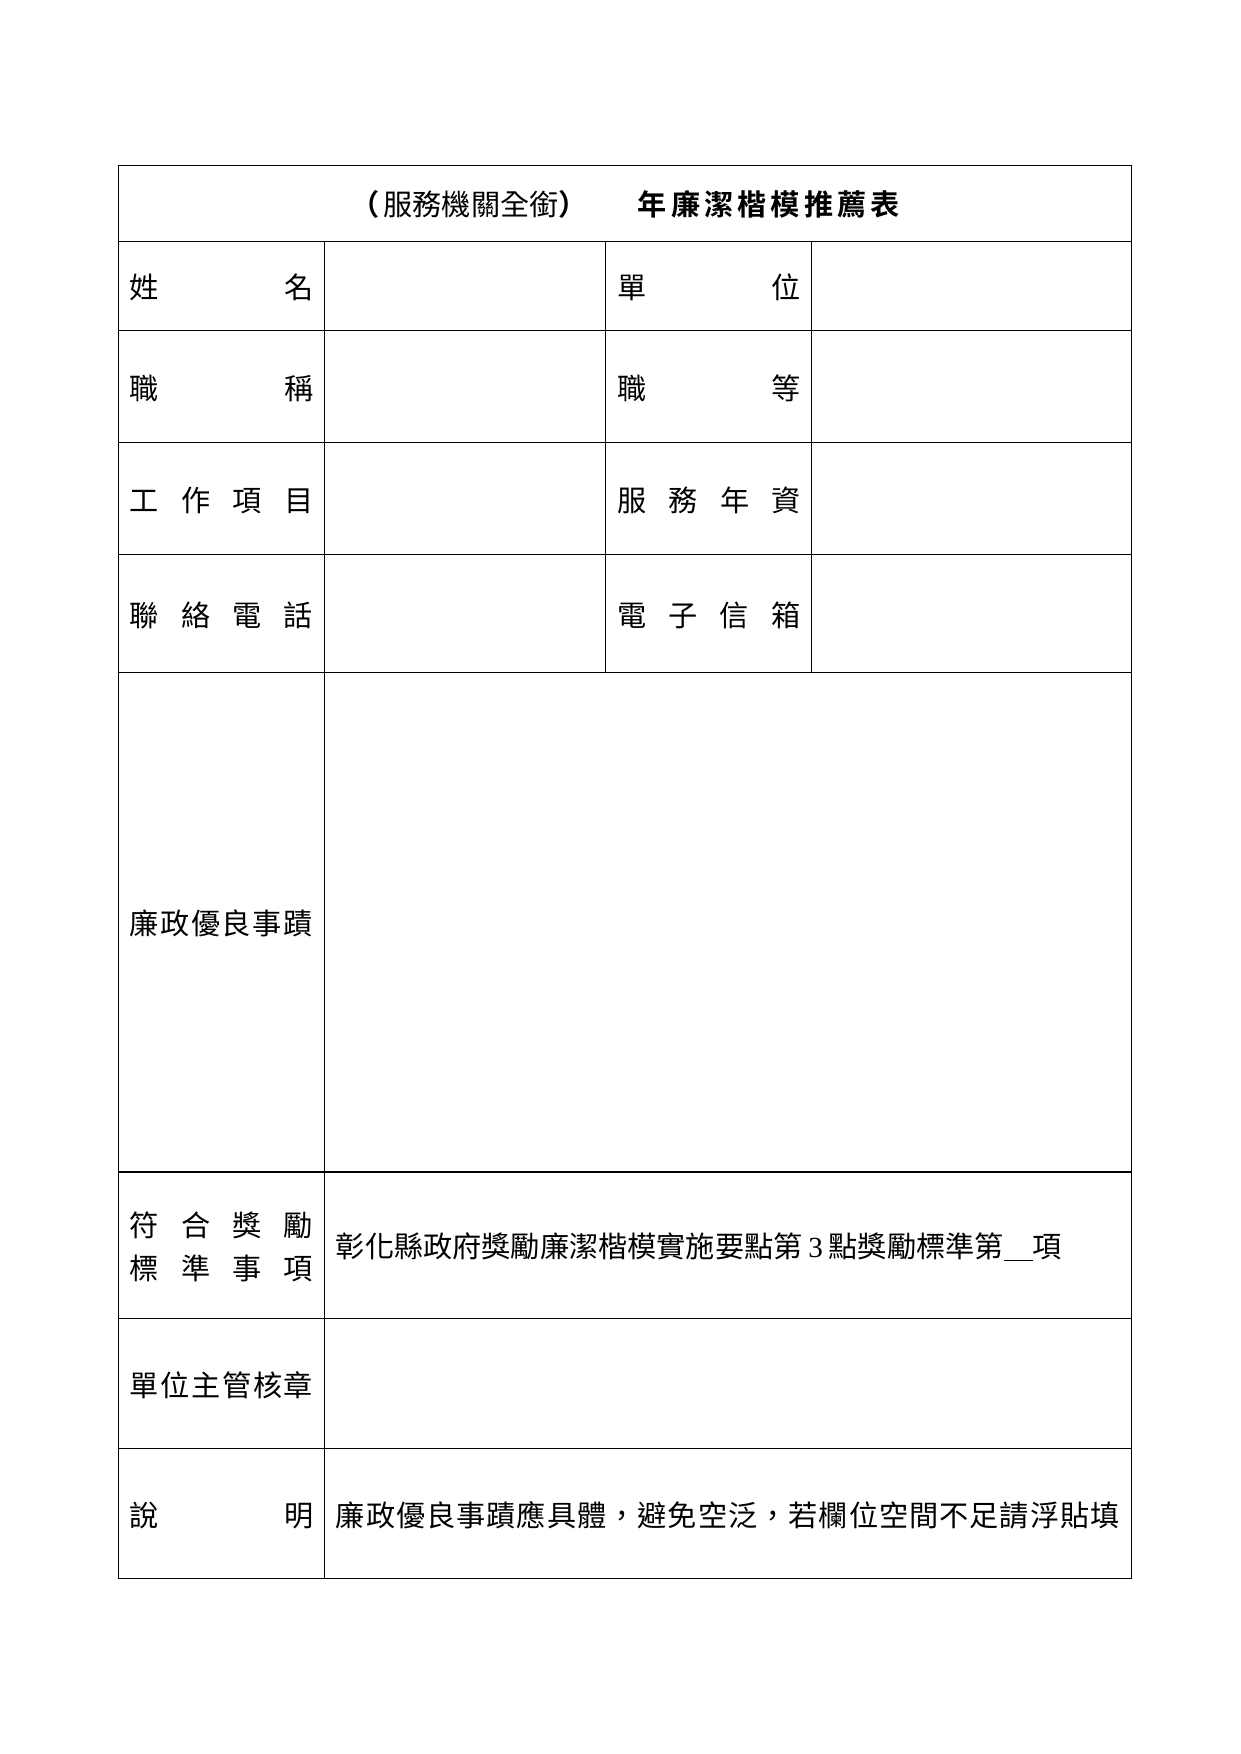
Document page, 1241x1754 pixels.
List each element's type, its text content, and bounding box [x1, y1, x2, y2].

table_cell 工作項目 [119, 443, 324, 554]
table_cell 單位主管核章 [119, 1319, 324, 1447]
table_cell [325, 331, 605, 442]
table_cell [325, 1319, 1131, 1447]
table_cell [325, 242, 605, 330]
table_cell 姓名 [119, 242, 324, 330]
table_cell 廉政優良事蹟應具體，避免空泛，若欄位空間不足請浮貼填 [325, 1449, 1131, 1578]
table_header （服務機關全銜） 年廉潔楷模推薦表 [119, 166, 1131, 241]
table_cell [812, 242, 1131, 330]
table_cell 職等 [606, 331, 811, 442]
table_cell 彰化縣政府獎勵廉潔楷模實施要點第3點獎勵標準第 項 [325, 1173, 1131, 1318]
table_cell [325, 673, 1131, 1171]
table_cell 說明 [119, 1449, 324, 1578]
table_cell [812, 443, 1131, 554]
table_cell [812, 555, 1131, 672]
table_cell 服務年資 [606, 443, 811, 554]
table_cell [325, 555, 605, 672]
table_cell 電子信箱 [606, 555, 811, 672]
table_cell 廉政優良事蹟 [119, 673, 324, 1171]
table_cell 職稱 [119, 331, 324, 442]
table_cell 聯絡電話 [119, 555, 324, 672]
table_cell [325, 443, 605, 554]
table_cell [812, 331, 1131, 442]
table_cell 單位 [606, 242, 811, 330]
table_cell 符合獎勵 標準事項 [119, 1173, 324, 1318]
